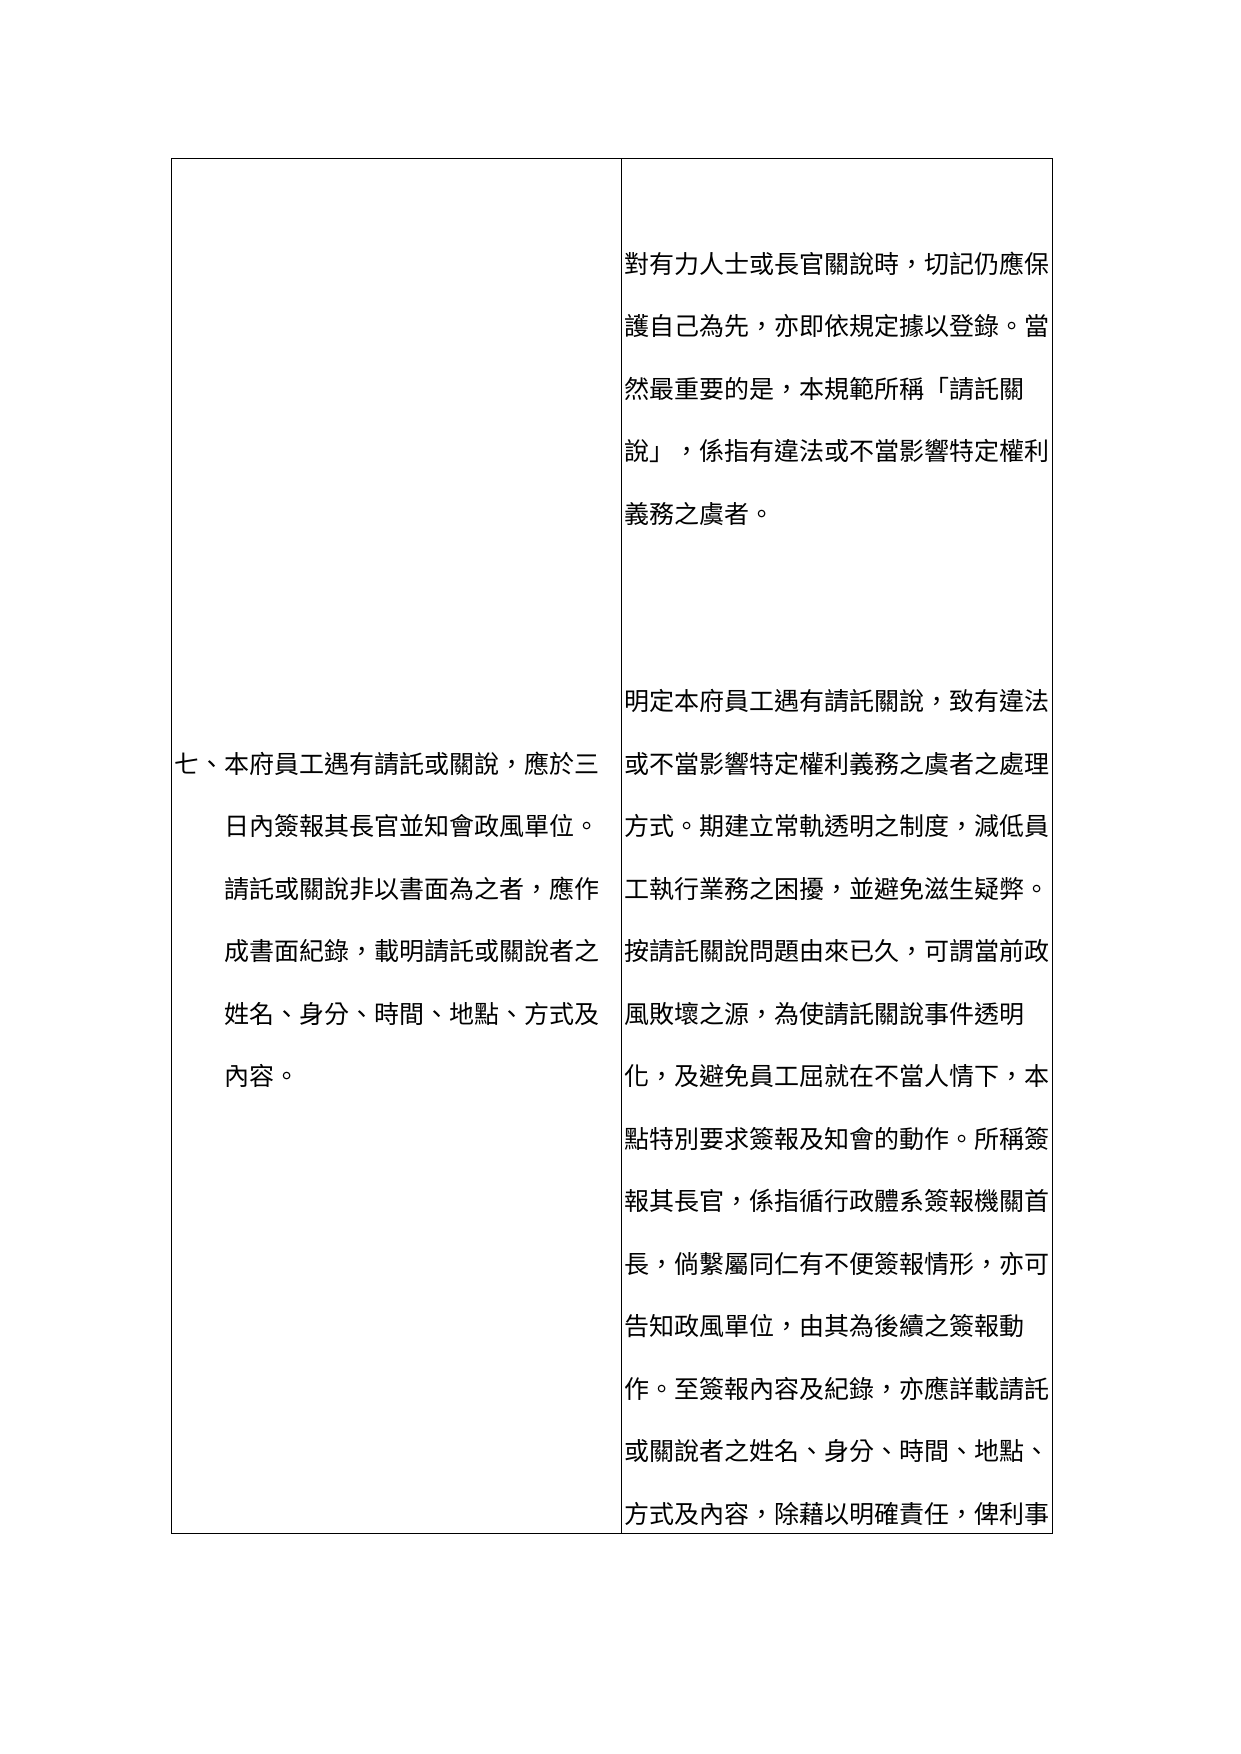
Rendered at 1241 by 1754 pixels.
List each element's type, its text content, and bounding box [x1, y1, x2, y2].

table_cell 對有力人士或長官關說時，切記仍應保護自己為先，亦即依規定據以登錄。當然最重要的是，本規範所稱「請託關說」，係指有違法或不當影響特定權利義務之虞者。 明定本府員工遇有請託關說，致有違法或不當影響特定權利義務之虞者之處理方式。期建立常軌透明之制度，減低員工執行業務之困擾，並避免滋生疑弊。按請託關說問題由來已久，可謂當前政風敗壞之源，為使請託關說事件透明化，及避免員工屈就在不當人情下，本點特別要求簽報及知會的動作。所稱簽報其長官，係指循行政體系簽報機關首長，倘繫屬同仁有不便簽報情形，亦可告知政風單位，由其為後續之簽報動作。至簽報內容及紀錄，亦應詳載請託或關說者之姓名、身分、時間、地點、方式及內容，除藉以明確責任，俾利事 [622, 159, 1052, 1533]
table_cell 七、本府員工遇有請託或關說，應於三日內簽報其長官並知會政風單位。 請託或關說非以書面為之者，應作成書面紀錄，載明請託或關說者之姓名、身分、時間、地點、方式及內容。 [172, 159, 621, 1533]
